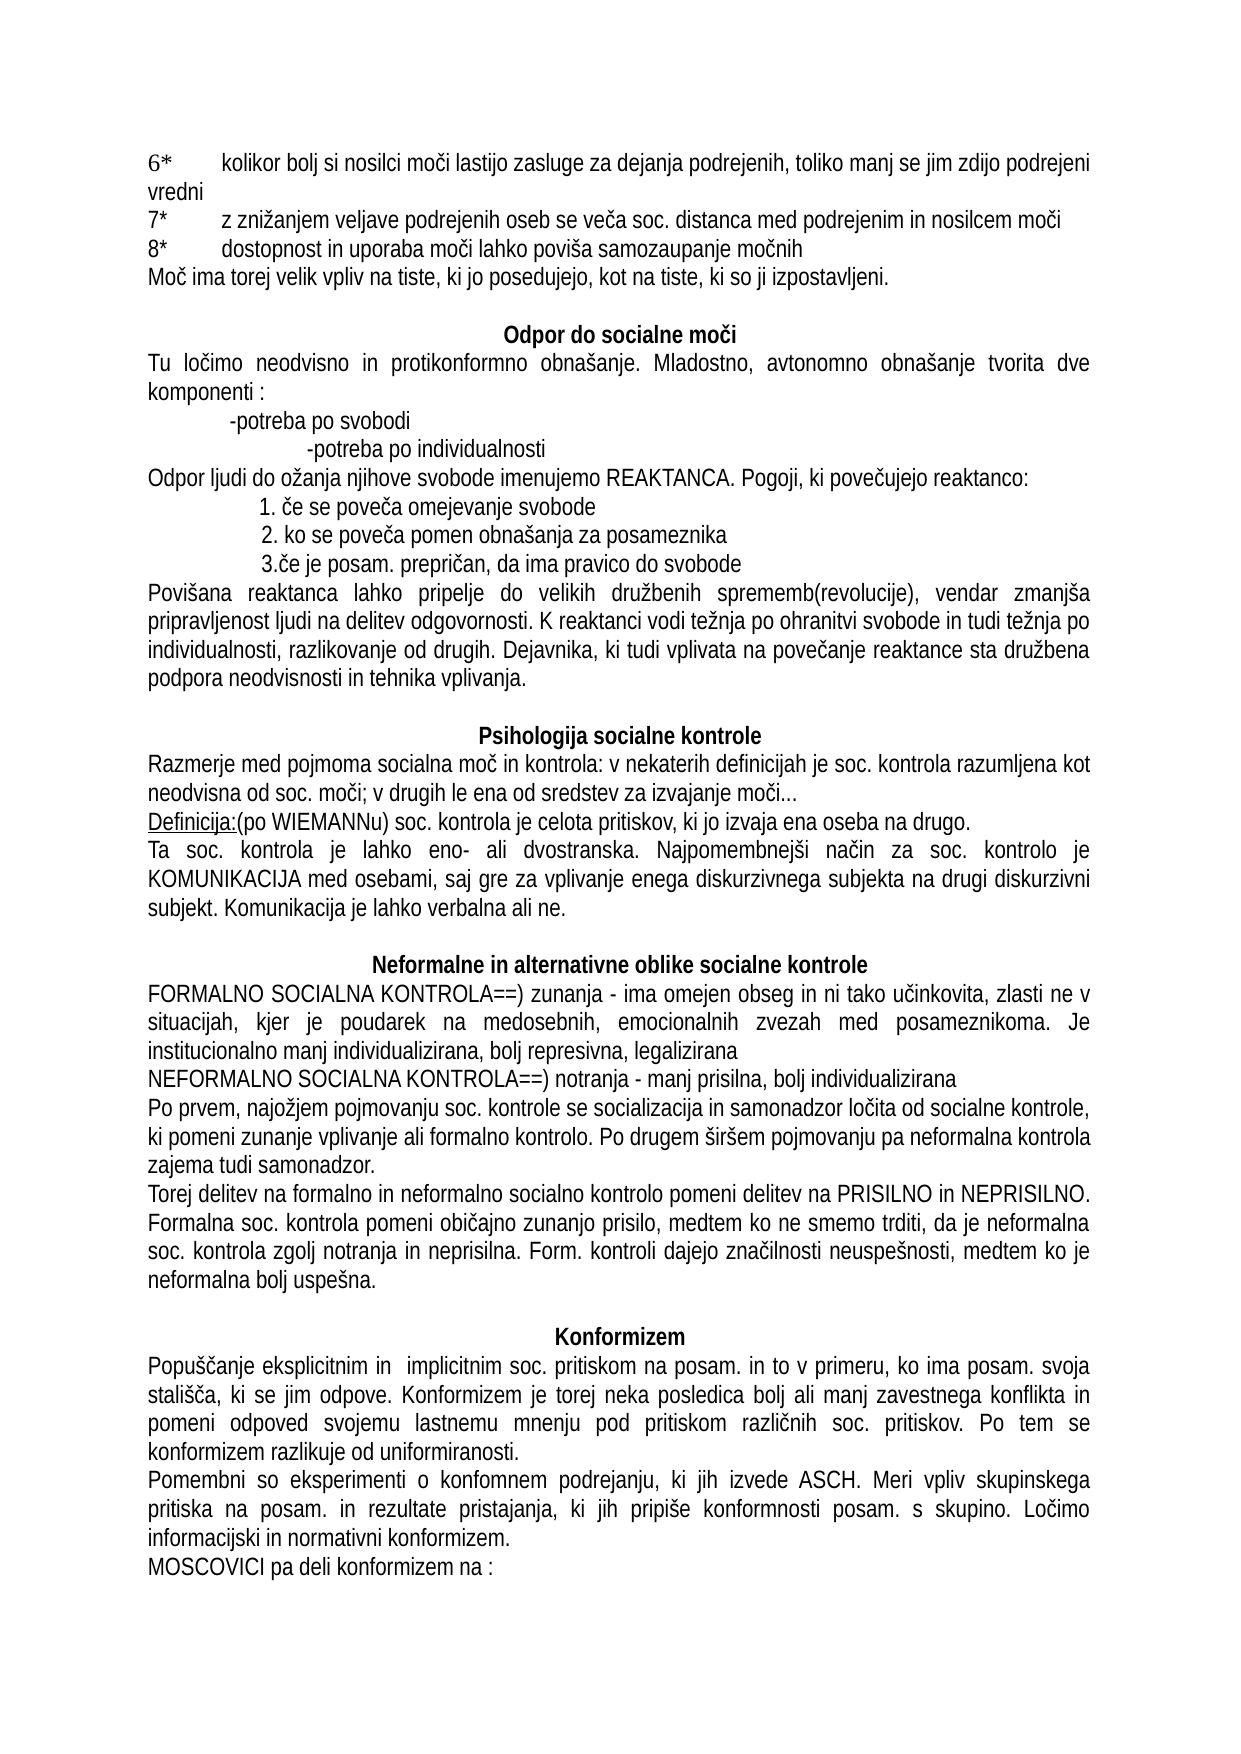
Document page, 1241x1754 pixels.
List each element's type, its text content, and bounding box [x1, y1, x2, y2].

text Popuščanje eksplicitnim in implicitnim soc. pritiskom na posam. in to v primeru, ko ima posam. svoja stališča, ki se jim odpove. Konformizem je torej neka posledica bolj ali manj zavestnega konflikta in pomeni odpoved svojemu lastnemu mnenju pod pritiskom različnih soc. pritiskov. Po tem se konformizem razlikuje od uniformiranosti. [148, 1351, 1092, 1466]
text Odpor do socialne moči [148, 320, 1092, 348]
text Neformalne in alternativne oblike socialne kontrole [148, 950, 1092, 978]
text Po prvem, najožjem pojmovanju soc. kontrole se socializacija in samonadzor ločita od socialne kontrole, ki pomeni zunanje vplivanje ali formalno kontrolo. Po drugem širšem pojmovanju pa neformalna kontrola zajema tudi samonadzor. [148, 1093, 1092, 1179]
text Pomembni so eksperimenti o konfomnem podrejanju, ki jih izvede ASCH. Meri vpliv skupinskega pritiska na posam. in rezultate pristajanja, ki jih pripiše konformnosti posam. s skupino. Ločimo informacijski in normativni konformizem. [148, 1466, 1092, 1551]
text Definicija:(po WIEMANNu) soc. kontrola je celota pritiskov, ki jo izvaja ena oseba na drugo. [148, 807, 1092, 835]
text -potreba po individualnosti [148, 434, 1092, 463]
text Torej delitev na formalno in neformalno socialno kontrolo pomeni delitev na PRISILNO in NEPRISILNO. Formalna soc. kontrola pomeni običajno zunanjo prisilo, medtem ko ne smemo trditi, da je neformalna soc. kontrola zgolj notranja in neprisilna. Form. kontroli dajejo značilnosti neuspešnosti, medtem ko je neformalna bolj uspešna. [148, 1179, 1092, 1294]
text MOSCOVICI pa deli konformizem na : [148, 1551, 1092, 1580]
list z znižanjem veljave podrejenih oseb se veča soc. distanca med podrejenim in nosilcem moči [148, 205, 1092, 234]
list kolikor bolj si nosilci moči lastijo zasluge za dejanja podrejenih, toliko manj se jim zdijo podrejeni vredni [148, 148, 1092, 205]
text NEFORMALNO SOCIALNA KONTROLA==) notranja - manj prisilna, bolj individualizirana [148, 1064, 1092, 1093]
text Konformizem [148, 1322, 1092, 1351]
text Moč ima torej velik vpliv na tiste, ki jo posedujejo, kot na tiste, ki so ji izpostavljeni. [148, 262, 1092, 291]
text Povišana reaktanca lahko pripelje do velikih družbenih sprememb(revolucije), vendar zmanjša pripravljenost ljudi na delitev odgovornosti. K reaktanci vodi težnja po ohranitvi svobode in tudi težnja po individualnosti, razlikovanje od drugih. Dejavnika, ki tudi vplivata na povečanje reaktance sta družbena podpora neodvisnosti in tehnika vplivanja. [148, 577, 1092, 692]
list dostopnost in uporaba moči lahko poviša samozaupanje močnih [148, 234, 1092, 262]
text Tu ločimo neodvisno in protikonformno obnašanje. Mladostno, avtonomno obnašanje tvorita dve komponenti : [148, 348, 1092, 406]
text FORMALNO SOCIALNA KONTROLA==) zunanja - ima omejen obseg in ni tako učinkovita, zlasti ne v situacijah, kjer je poudarek na medosebnih, emocionalnih zvezah med posameznikoma. Je institucionalno manj individualizirana, bolj represivna, legalizirana [148, 978, 1092, 1064]
text 1. če se poveča omejevanje svobode [148, 492, 1092, 520]
text Odpor ljudi do ožanja njihove svobode imenujemo REAKTANCA. Pogoji, ki povečujejo reaktanco: [148, 463, 1092, 492]
text Ta soc. kontrola je lahko eno- ali dvostranska. Najpomembnejši način za soc. kontrolo je KOMUNIKACIJA med osebami, saj gre za vplivanje enega diskurzivnega subjekta na drugi diskurzivni subjekt. Komunikacija je lahko verbalna ali ne. [148, 835, 1092, 921]
text Razmerje med pojmoma socialna moč in kontrola: v nekaterih definicijah je soc. kontrola razumljena kot neodvisna od soc. moči; v drugih le ena od sredstev za izvajanje moči... [148, 749, 1092, 807]
text 2. ko se poveča pomen obnašanja za posameznika [148, 520, 1092, 549]
text Psihologija socialne kontrole [148, 721, 1092, 749]
text 3.če je posam. prepričan, da ima pravico do svobode [148, 549, 1092, 577]
text -potreba po svobodi [148, 406, 1092, 434]
